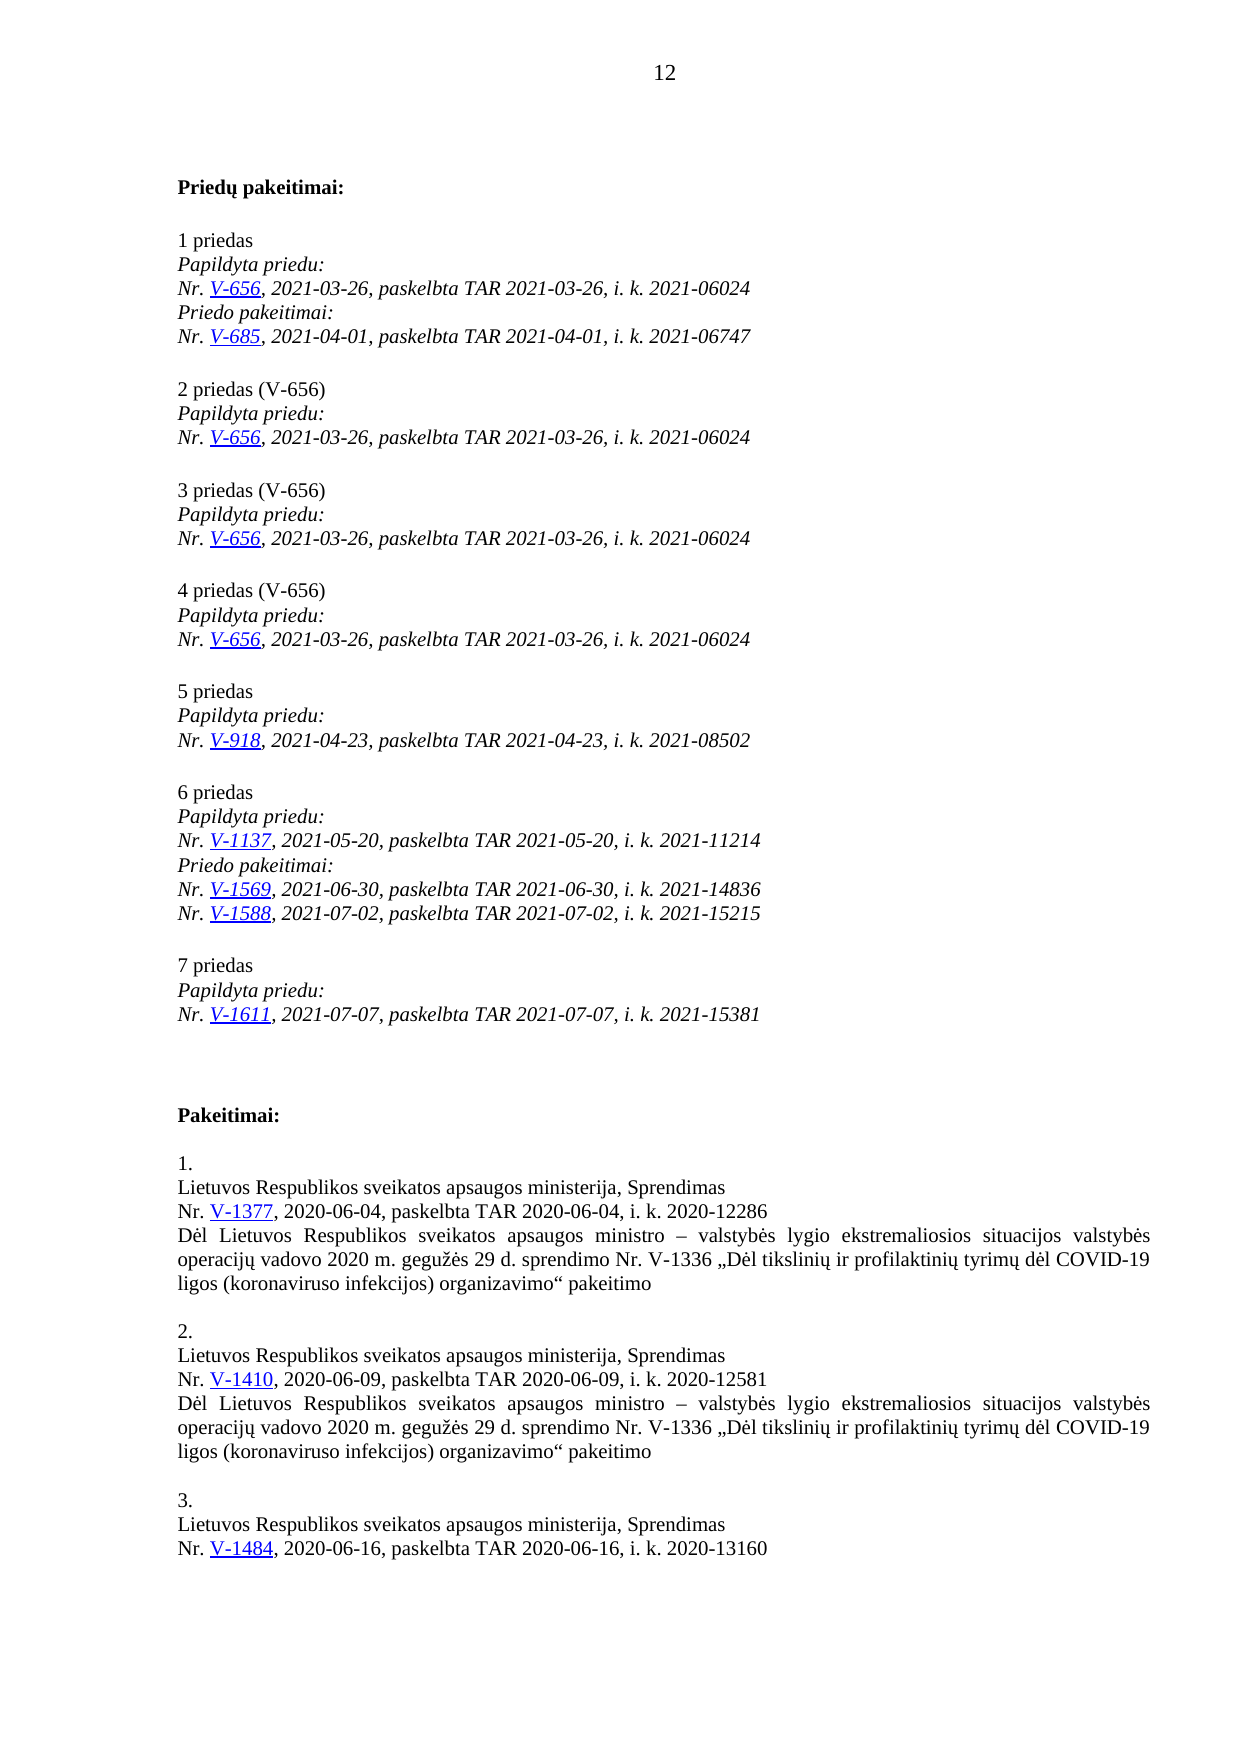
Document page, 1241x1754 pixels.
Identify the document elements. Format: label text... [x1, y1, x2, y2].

text Papildyta priedu: [177, 401, 1152, 425]
text 1 priedas [177, 227, 1152, 252]
text 6 priedas [177, 780, 1152, 804]
text Nr. V-1377, 2020-06-04, paskelbta TAR 2020-06-04, i. k. 2020-12286 [177, 1199, 1152, 1223]
text 3. [177, 1487, 1152, 1512]
text Papildyta priedu: [177, 977, 1152, 1002]
text Nr. V-1611, 2021-07-07, paskelbta TAR 2021-07-07, i. k. 2021-15381 [177, 1002, 1152, 1026]
text Dėl Lietuvos Respublikos sveikatos apsaugos ministro – valstybės lygio ekstremaliosios situacijos valstybės operacijų vadovo 2020 m. gegužės 29 d. sprendimo Nr. V-1336 „Dėl tikslinių ir profilaktinių tyrimų dėl COVID-19 ligos (koronaviruso infekcijos) organizavimo“ pakeitimo [177, 1391, 1152, 1463]
text Nr. V-656, 2021-03-26, paskelbta TAR 2021-03-26, i. k. 2021-06024 [177, 526, 1152, 550]
text Nr. V-1588, 2021-07-02, paskelbta TAR 2021-07-02, i. k. 2021-15215 [177, 901, 1152, 925]
text Lietuvos Respublikos sveikatos apsaugos ministerija, Sprendimas [177, 1343, 1152, 1367]
text 1. [177, 1151, 1152, 1175]
text Priedų pakeitimai: [177, 175, 1152, 199]
text 5 priedas [177, 679, 1152, 703]
text 4 priedas (V-656) [177, 578, 1152, 602]
text Nr. V-656, 2021-03-26, paskelbta TAR 2021-03-26, i. k. 2021-06024 [177, 425, 1152, 449]
text Papildyta priedu: [177, 252, 1152, 276]
text Nr. V-656, 2021-03-26, paskelbta TAR 2021-03-26, i. k. 2021-06024 [177, 627, 1152, 651]
text Lietuvos Respublikos sveikatos apsaugos ministerija, Sprendimas [177, 1175, 1152, 1199]
text Papildyta priedu: [177, 703, 1152, 727]
text 3 priedas (V-656) [177, 477, 1152, 502]
text 7 priedas [177, 953, 1152, 977]
text Papildyta priedu: [177, 602, 1152, 627]
text Papildyta priedu: [177, 502, 1152, 526]
text Nr. V-656, 2021-03-26, paskelbta TAR 2021-03-26, i. k. 2021-06024 [177, 276, 1152, 300]
text 2 priedas (V-656) [177, 377, 1152, 401]
text Nr. V-1137, 2021-05-20, paskelbta TAR 2021-05-20, i. k. 2021-11214 [177, 828, 1152, 852]
text 2. [177, 1319, 1152, 1343]
text Nr. V-918, 2021-04-23, paskelbta TAR 2021-04-23, i. k. 2021-08502 [177, 727, 1152, 752]
text Lietuvos Respublikos sveikatos apsaugos ministerija, Sprendimas [177, 1512, 1152, 1536]
text Nr. V-1484, 2020-06-16, paskelbta TAR 2020-06-16, i. k. 2020-13160 [177, 1536, 1152, 1560]
text Dėl Lietuvos Respublikos sveikatos apsaugos ministro – valstybės lygio ekstremaliosios situacijos valstybės operacijų vadovo 2020 m. gegužės 29 d. sprendimo Nr. V-1336 „Dėl tikslinių ir profilaktinių tyrimų dėl COVID-19 ligos (koronaviruso infekcijos) organizavimo“ pakeitimo [177, 1223, 1152, 1295]
text Nr. V-685, 2021-04-01, paskelbta TAR 2021-04-01, i. k. 2021-06747 [177, 324, 1152, 348]
text Nr. V-1410, 2020-06-09, paskelbta TAR 2020-06-09, i. k. 2020-12581 [177, 1367, 1152, 1391]
text Nr. V-1569, 2021-06-30, paskelbta TAR 2021-06-30, i. k. 2021-14836 [177, 877, 1152, 901]
text Pakeitimai: [177, 1102, 1152, 1127]
text Papildyta priedu: [177, 804, 1152, 828]
text Priedo pakeitimai: [177, 852, 1152, 877]
text Priedo pakeitimai: [177, 300, 1152, 324]
